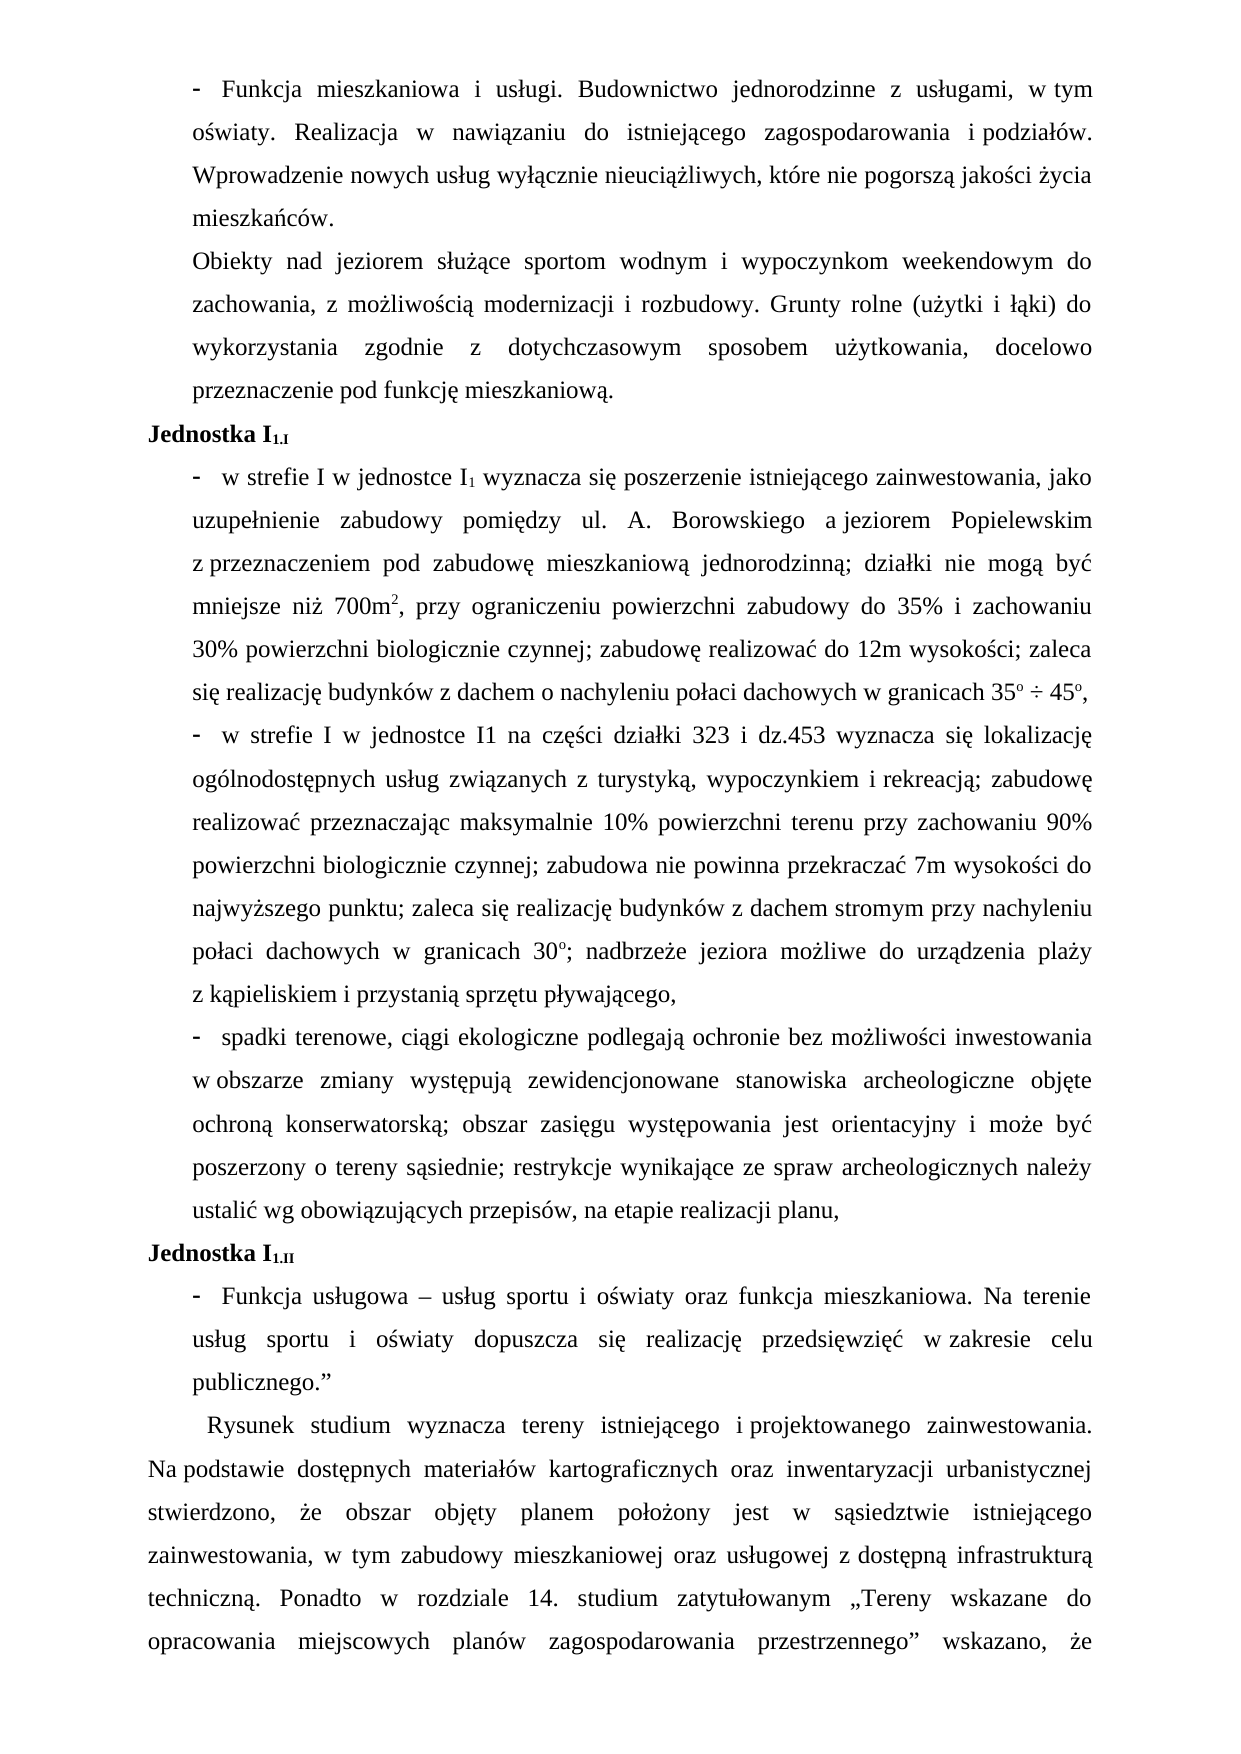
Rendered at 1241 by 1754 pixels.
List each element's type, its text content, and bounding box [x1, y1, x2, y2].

text Jednostka I1.I [148, 419, 1093, 447]
list w strefie I w jednostce I1 wyznacza się poszerzenie istniejącego zainwestowania, jako uzupełnienie zabudowy pomiędzy ul. A. Borowskiego a jeziorem Popielewskim z przeznaczeniem pod zabudowę mieszkaniową jednorodzinną; działki nie mogą być mniejsze niż 700m2, przy ograniczeniu powierzchni zabudowy do 35% i zachowaniu 30% powierzchni biologicznie czynnej; zabudowę realizować do 12m wysokości; zaleca się realizację budynków z dachem o nachyleniu połaci dachowych w granicach 35o ÷ 45o, [192, 462, 1093, 706]
list w strefie I w jednostce I1 na części działki 323 i dz.453 wyznacza się lokalizację ogólnodostępnych usług związanych z turystyką, wypoczynkiem i rekreacją; zabudowę realizować przeznaczając maksymalnie 10% powierzchni terenu przy zachowaniu 90% powierzchni biologicznie czynnej; zabudowa nie powinna przekraczać 7m wysokości do najwyższego punktu; zaleca się realizację budynków z dachem stromym przy nachyleniu połaci dachowych w granicach 30o; nadbrzeże jeziora możliwe do urządzenia plaży z kąpieliskiem i przystanią sprzętu pływającego, [192, 721, 1093, 1008]
text Jednostka I1.II [148, 1238, 1093, 1267]
text Rysunek studium wyznacza tereny istniejącego i projektowanego zainwestowania. Na podstawie dostępnych materiałów kartograficznych oraz inwentaryzacji urbanistycznej stwierdzono, że obszar objęty planem położony jest w sąsiedztwie istniejącego zainwestowania, w tym zabudowy mieszkaniowej oraz usługowej z dostępną infrastrukturą techniczną. Ponadto w rozdziale 14. studium zatytułowanym „Tereny wskazane do opracowania miejscowych planów zagospodarowania przestrzennego” wskazano, że [148, 1411, 1093, 1655]
list spadki terenowe, ciągi ekologiczne podlegają ochronie bez możliwości inwestowania w obszarze zmiany występują zewidencjonowane stanowiska archeologiczne objęte ochroną konserwatorską; obszar zasięgu występowania jest orientacyjny i może być poszerzony o tereny sąsiednie; restrykcje wynikające ze spraw archeologicznych należy ustalić wg obowiązujących przepisów, na etapie realizacji planu, [192, 1022, 1093, 1224]
list Funkcja usługowa – usług sportu i oświaty oraz funkcja mieszkaniowa. Na terenie usług sportu i oświaty dopuszcza się realizację przedsięwzięć w zakresie celu publicznego.” [192, 1281, 1093, 1396]
list Obiekty nad jeziorem służące sportom wodnym i wypoczynkom weekendowym do zachowania, z możliwością modernizacji i rozbudowy. Grunty rolne (użytki i łąki) do wykorzystania zgodnie z dotychczasowym sposobem użytkowania, docelowo przeznaczenie pod funkcję mieszkaniową. [192, 246, 1093, 404]
list Funkcja mieszkaniowa i usługi. Budownictwo jednorodzinne z usługami, w tym oświaty. Realizacja w nawiązaniu do istniejącego zagospodarowania i podziałów. Wprowadzenie nowych usług wyłącznie nieuciążliwych, które nie pogorszą jakości życia mieszkańców. [192, 74, 1093, 232]
